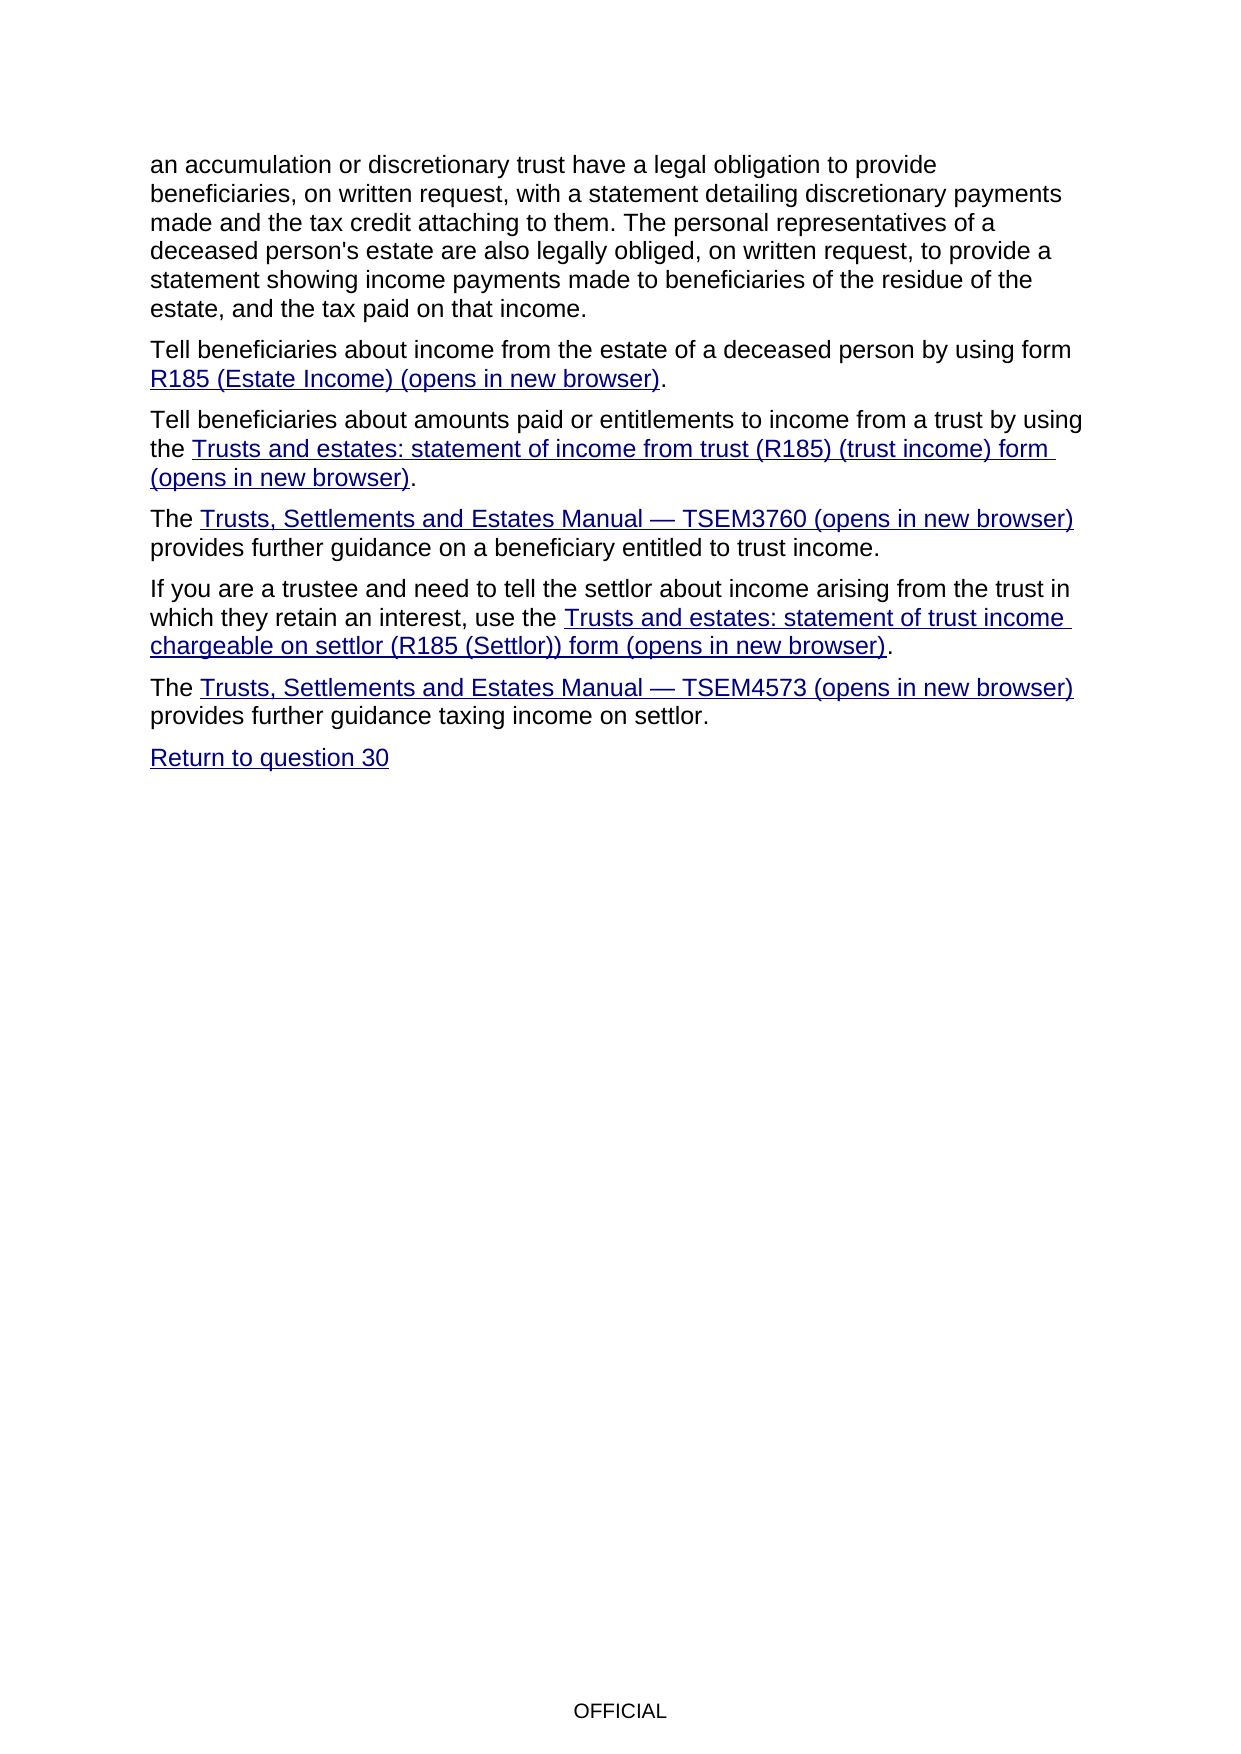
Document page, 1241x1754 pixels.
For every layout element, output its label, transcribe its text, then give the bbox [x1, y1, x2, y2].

text Tell beneficiaries about income from the estate of a deceased person by using form R185 (Estate Income) (opens in new browser). [150, 335, 1090, 392]
text If you are a trustee and need to tell the settlor about income arising from the trust in which they retain an interest, use the Trusts and estates: statement of trust income chargeable on settlor (R185 (Settlor)) form (opens in new browser). [150, 574, 1090, 660]
text The Trusts, Settlements and Estates Manual — TSEM3760 (opens in new browser) provides further guidance on a beneficiary entitled to trust income. [150, 504, 1090, 561]
text Return to question 30 [150, 742, 1090, 771]
text The Trusts, Settlements and Estates Manual — TSEM4573 (opens in new browser) provides further guidance taxing income on settlor. [150, 672, 1090, 730]
text Tell beneficiaries about amounts paid or entitlements to income from a trust by using the Trusts and estates: statement of income from trust (R185) (trust income) form (opens in new browser). [150, 405, 1090, 491]
text an accumulation or discretionary trust have a legal obligation to provide beneficiaries, on written request, with a statement detailing discretionary payments made and the tax credit attaching to them. The personal representatives of a deceased person's estate are also legally obliged, on written request, to provide a statement showing income payments made to beneficiaries of the residue of the estate, and the tax paid on that income. [150, 150, 1090, 322]
